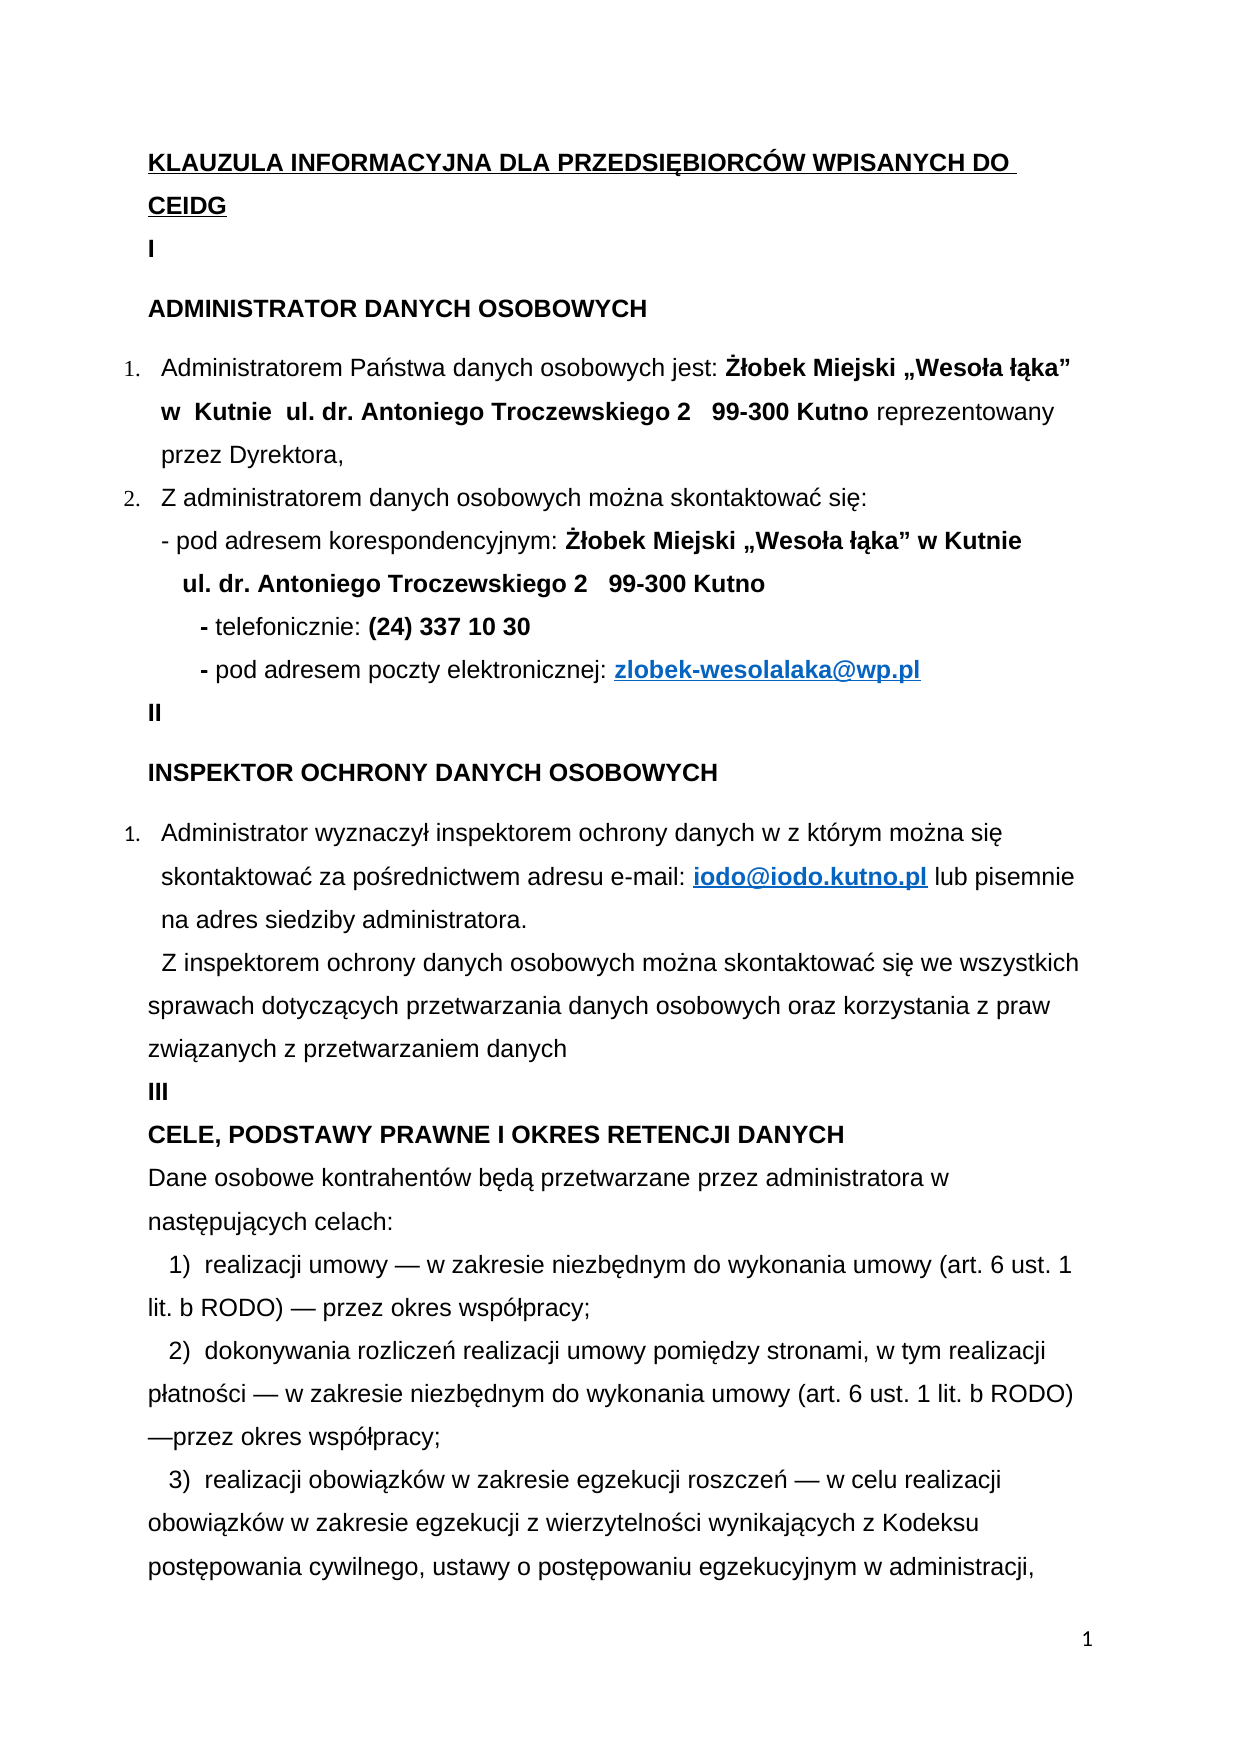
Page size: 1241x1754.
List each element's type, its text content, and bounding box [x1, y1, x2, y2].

text 2) dokonywania rozliczeń realizacji umowy pomiędzy stronami, w tym realizacji płatności — w zakresie niezbędnym do wykonania umowy (art. 6 ust. 1 lit. b RODO) —przez okres współpracy; [148, 1336, 1093, 1451]
text KLAUZULA INFORMACYJNA DLA PRZEDSIĘBIORCÓW WPISANYCH DO CEIDG I [148, 148, 1093, 263]
text III [148, 1077, 1093, 1106]
list Administrator wyznaczył inspektorem ochrony danych w z którym można się skontaktować za pośrednictwem adresu e-mail: iodo@iodo.kutno.pl lub pisemnie na adres siedziby administratora. [123, 818, 1093, 933]
text - pod adresem korespondencyjnym: Żłobek Miejski „Wesoła łąka” w Kutnie [161, 526, 1093, 555]
text ADMINISTRATOR DANYCH OSOBOWYCH [148, 294, 1093, 322]
list Administratorem Państwa danych osobowych jest: Żłobek Miejski „Wesoła łąka” w Kutnie ul. dr. Antoniego Troczewskiego 2 99-300 Kutno reprezentowany przez Dyrektora, [123, 353, 1093, 468]
text INSPEKTOR OCHRONY DANYCH OSOBOWYCH [148, 758, 1093, 787]
text CELE, PODSTAWY PRAWNE I OKRES RETENCJI DANYCH [148, 1120, 1093, 1149]
text II [148, 698, 1093, 727]
text ul. dr. Antoniego Troczewskiego 2 99-300 Kutno [148, 569, 1093, 598]
list Z administratorem danych osobowych można skontaktować się: [123, 483, 1093, 512]
text - pod adresem poczty elektronicznej: zlobek-wesolalaka@wp.pl [200, 655, 1093, 684]
text Dane osobowe kontrahentów będą przetwarzane przez administratora w następujących celach: [148, 1163, 1093, 1235]
text 3) realizacji obowiązków w zakresie egzekucji roszczeń — w celu realizacji obowiązków w zakresie egzekucji z wierzytelności wynikających z Kodeksu postępowania cywilnego, ustawy o postępowaniu egzekucyjnym w administracji, [148, 1465, 1093, 1580]
text - telefonicznie: (24) 337 10 30 [200, 612, 1093, 641]
text Z inspektorem ochrony danych osobowych można skontaktować się we wszystkich sprawach dotyczących przetwarzania danych osobowych oraz korzystania z praw związanych z przetwarzaniem danych [148, 948, 1093, 1063]
text 1) realizacji umowy — w zakresie niezbędnym do wykonania umowy (art. 6 ust. 1 lit. b RODO) — przez okres współpracy; [148, 1250, 1093, 1322]
